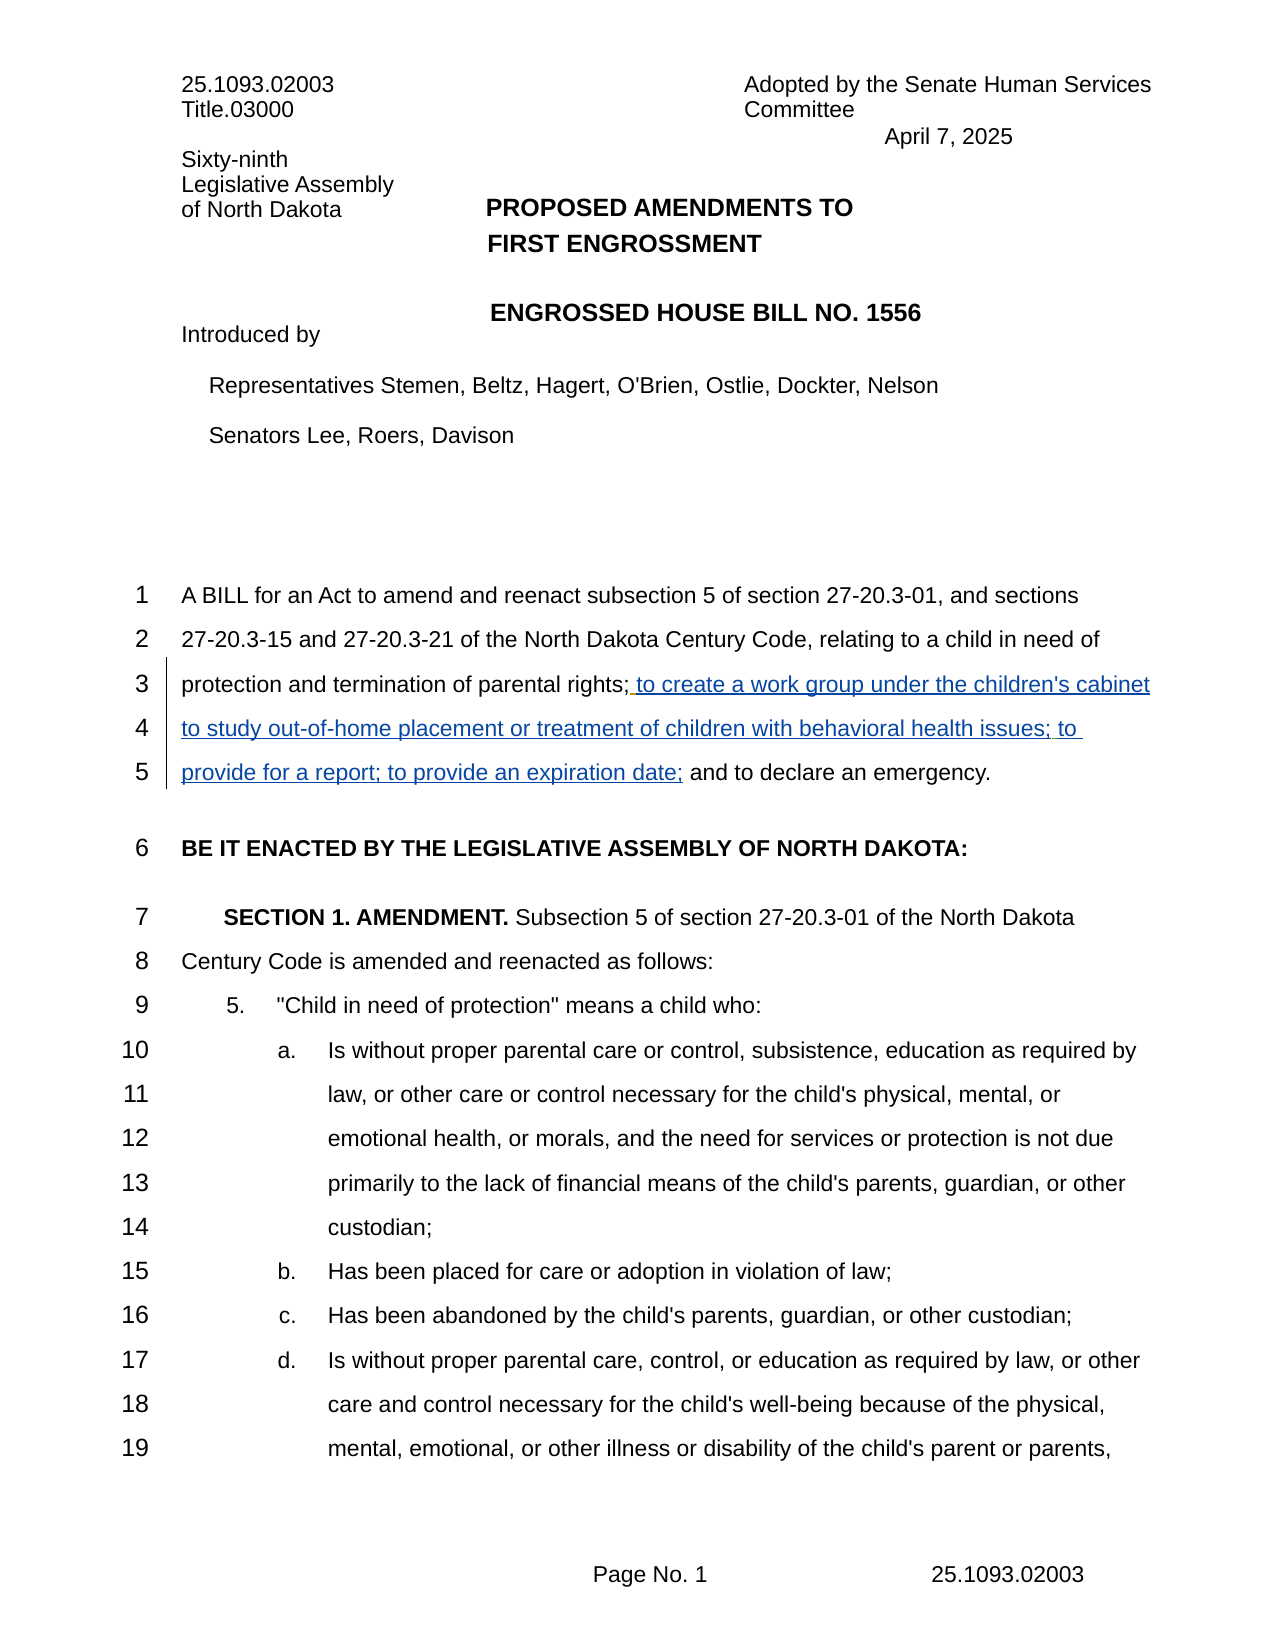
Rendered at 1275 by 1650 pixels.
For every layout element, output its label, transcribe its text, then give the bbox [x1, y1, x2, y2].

text b. Has been placed for care or adoption in violation of law; [181, 1244, 1154, 1288]
text Legislative Assembly [181, 173, 1154, 198]
text BE IT ENACTED BY THE LEGISLATIVE ASSEMBLY OF NORTH DAKOTA: [181, 821, 1154, 865]
table_cell Sixty-ninth [181, 123, 744, 173]
table_header Adopted by the Senate Human Services Committee [744, 73, 1153, 123]
title A BILL for an Act to amend and reenact subsection 5 of section 27‑20.3‑01, and sections 27‑20.3‑15 and 27‑20.3‑21 of the North Dakota Century Code, relating to a child in need of protection and termination of parental rights; to create a work group under the children's cabinet to study out‑of‑home placement or treatment of children with behavioral health issues; to provide for a report; to provide an expiration date; and to declare an emergency. [181, 568, 1154, 789]
text Representatives Stemen, Beltz, Hagert, O'Brien, Ostlie, Dockter, Nelson [208, 375, 1154, 398]
table_header 25.1093.02003 Title.03000 [181, 73, 744, 123]
text Introduced by [181, 323, 1154, 348]
title PROPOSED AMENDMENTS TO [486, 192, 872, 221]
text 5. "Child in need of protection" means a child who: [181, 978, 1154, 1023]
text d. Is without proper parental care, control, or education as required by law, or other care and control necessary for the child's well-being because of the physical, mental, emotional, or other illness or disability of the child's parent or parents, [181, 1333, 1154, 1465]
title ENGROSSED House BILL NO. 1556 [490, 297, 921, 326]
table_cell April 7, 2025 [744, 123, 1153, 173]
title FIRST ENGROSSMENT [487, 231, 762, 258]
text a. Is without proper parental care or control, subsistence, education as required by law, or other care or control necessary for the child's physical, mental, or emotional health, or morals, and the need for services or protection is not due primarily to the lack of financial means of the child's parents, guardian, or other custodian; [181, 1023, 1154, 1244]
text SECTION 1. AMENDMENT. Subsection 5 of section 27‑20.3‑01 of the North Dakota Century Code is amended and reenacted as follows: [181, 890, 1154, 978]
text Senators Lee, Roers, Davison [208, 425, 1154, 448]
text c. Has been abandoned by the child's parents, guardian, or other custodian; [181, 1288, 1154, 1333]
text of North Dakota [181, 198, 1154, 223]
